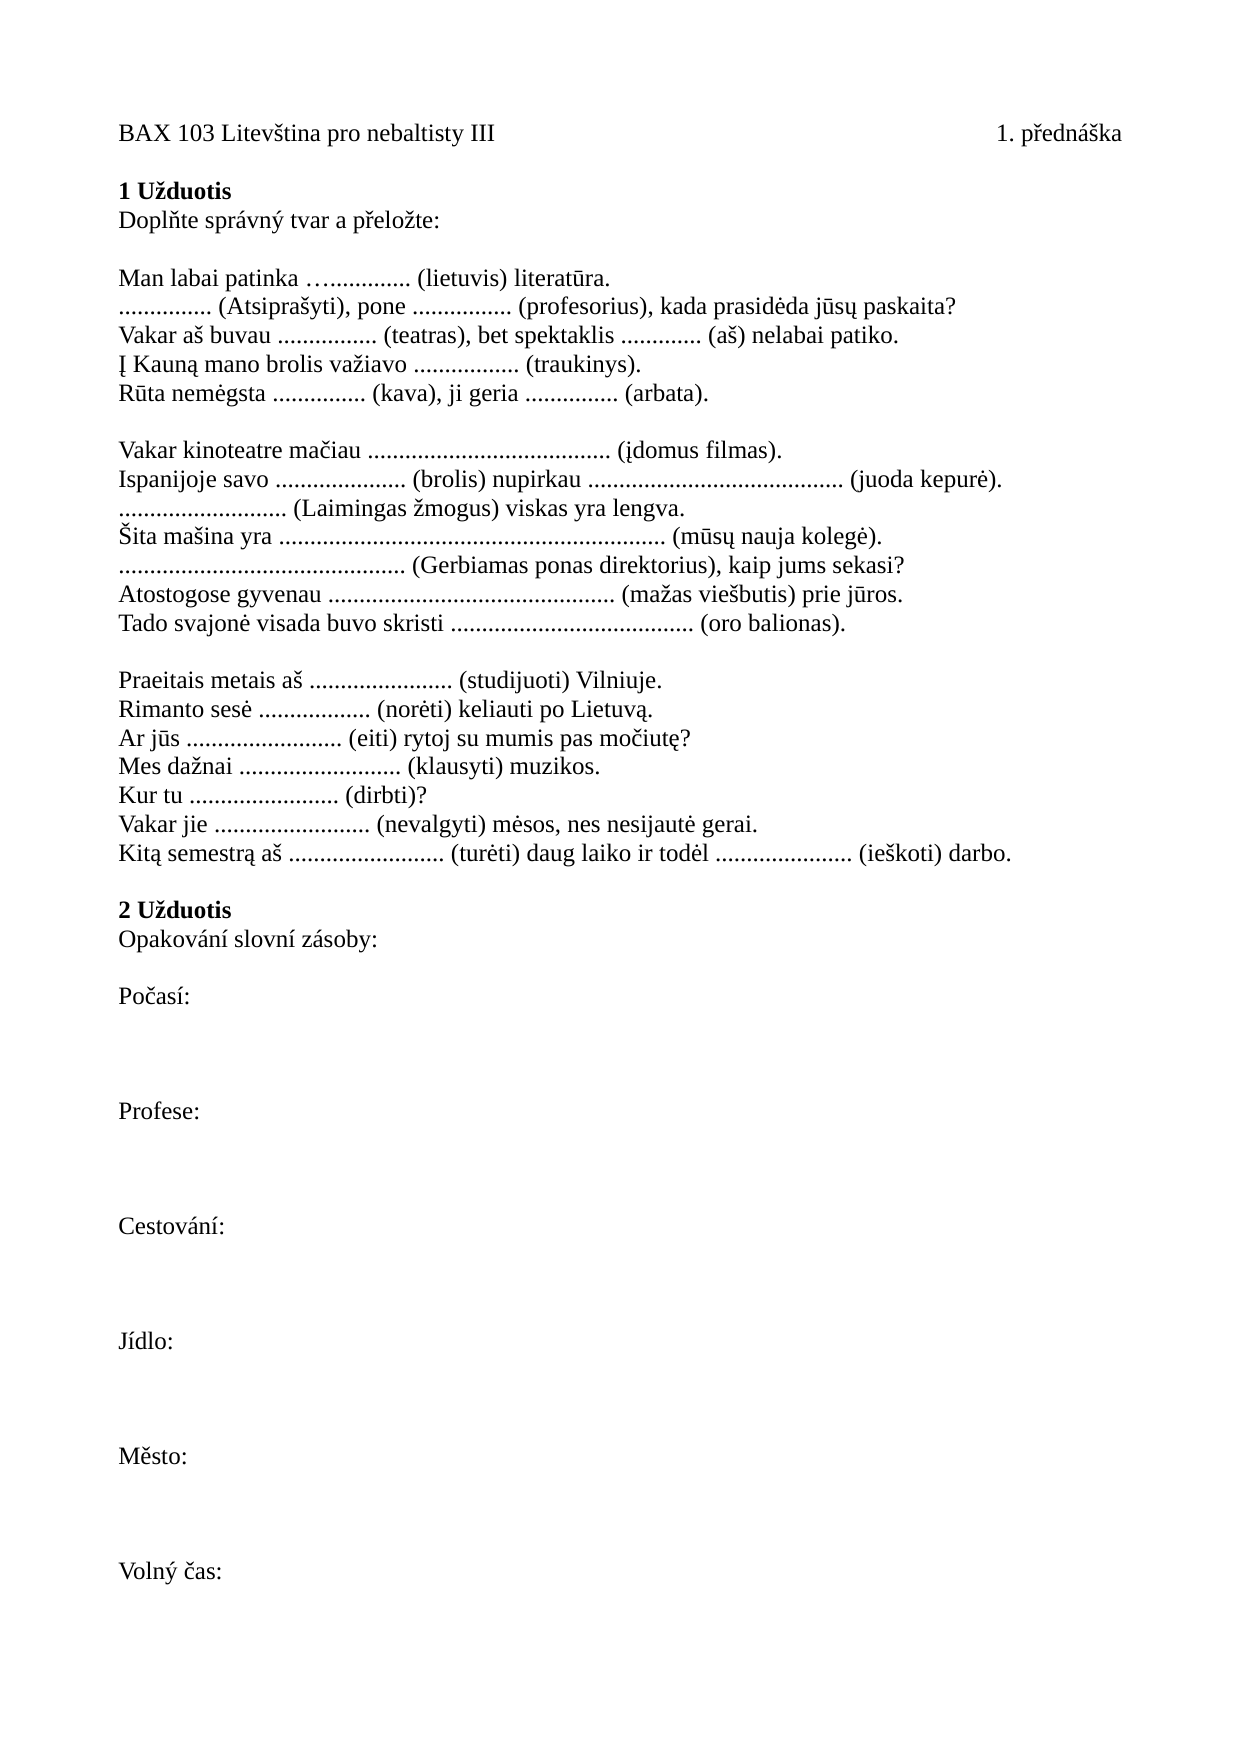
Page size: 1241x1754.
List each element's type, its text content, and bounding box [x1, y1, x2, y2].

text Vakar kinoteatre mačiau ....................................... (įdomus filmas). [118, 435, 1122, 464]
text Profese: [118, 1096, 1122, 1125]
text ........................... (Laimingas žmogus) viskas yra lengva. [118, 493, 1122, 521]
text ............... (Atsiprašyti), pone ................ (profesorius), kada prasidėda jūsų paskaita? [118, 291, 1122, 320]
text Vakar aš buvau ................ (teatras), bet spektaklis ............. (aš) nelabai patiko. [118, 320, 1122, 349]
text Ar jūs ......................... (eiti) rytoj su mumis pas močiutę? [118, 723, 1122, 751]
text Opakování slovní zásoby: [118, 924, 1122, 953]
text 2 Užduotis [118, 895, 1122, 924]
text Volný čas: [118, 1556, 1122, 1585]
text Vakar jie ......................... (nevalgyti) mėsos, nes nesijautė gerai. [118, 809, 1122, 838]
text Man labai patinka …............. (lietuvis) literatūra. [118, 263, 1122, 291]
text Počasí: [118, 981, 1122, 1010]
text Tado svajonė visada buvo skristi ....................................... (oro balionas). [118, 608, 1122, 636]
text 1 Užduotis [118, 176, 1122, 205]
text Mes dažnai .......................... (klausyti) muzikos. [118, 751, 1122, 780]
text Doplňte správný tvar a přeložte: [118, 205, 1122, 234]
text Rūta nemėgsta ............... (kava), ji geria ............... (arbata). [118, 378, 1122, 406]
text Šita mašina yra .............................................................. (mūsų nauja kolegė). [118, 521, 1122, 550]
text Praeitais metais aš ....................... (studijuoti) Vilniuje. [118, 665, 1122, 694]
text Kur tu ........................ (dirbti)? [118, 780, 1122, 809]
text Kitą semestrą aš ......................... (turėti) daug laiko ir todėl ...................... (ieškoti) darbo. [118, 838, 1122, 866]
text Atostogose gyvenau .............................................. (mažas viešbutis) prie jūros. [118, 579, 1122, 608]
text Cestování: [118, 1211, 1122, 1240]
text Rimanto sesė .................. (norėti) keliauti po Lietuvą. [118, 694, 1122, 723]
text Město: [118, 1441, 1122, 1470]
text Jídlo: [118, 1326, 1122, 1355]
text Į Kauną mano brolis važiavo ................. (traukinys). [118, 349, 1122, 378]
text .............................................. (Gerbiamas ponas direktorius), kaip jums sekasi? [118, 550, 1122, 579]
text Ispanijoje savo ..................... (brolis) nupirkau ......................................... (juoda kepurė). [118, 464, 1122, 493]
